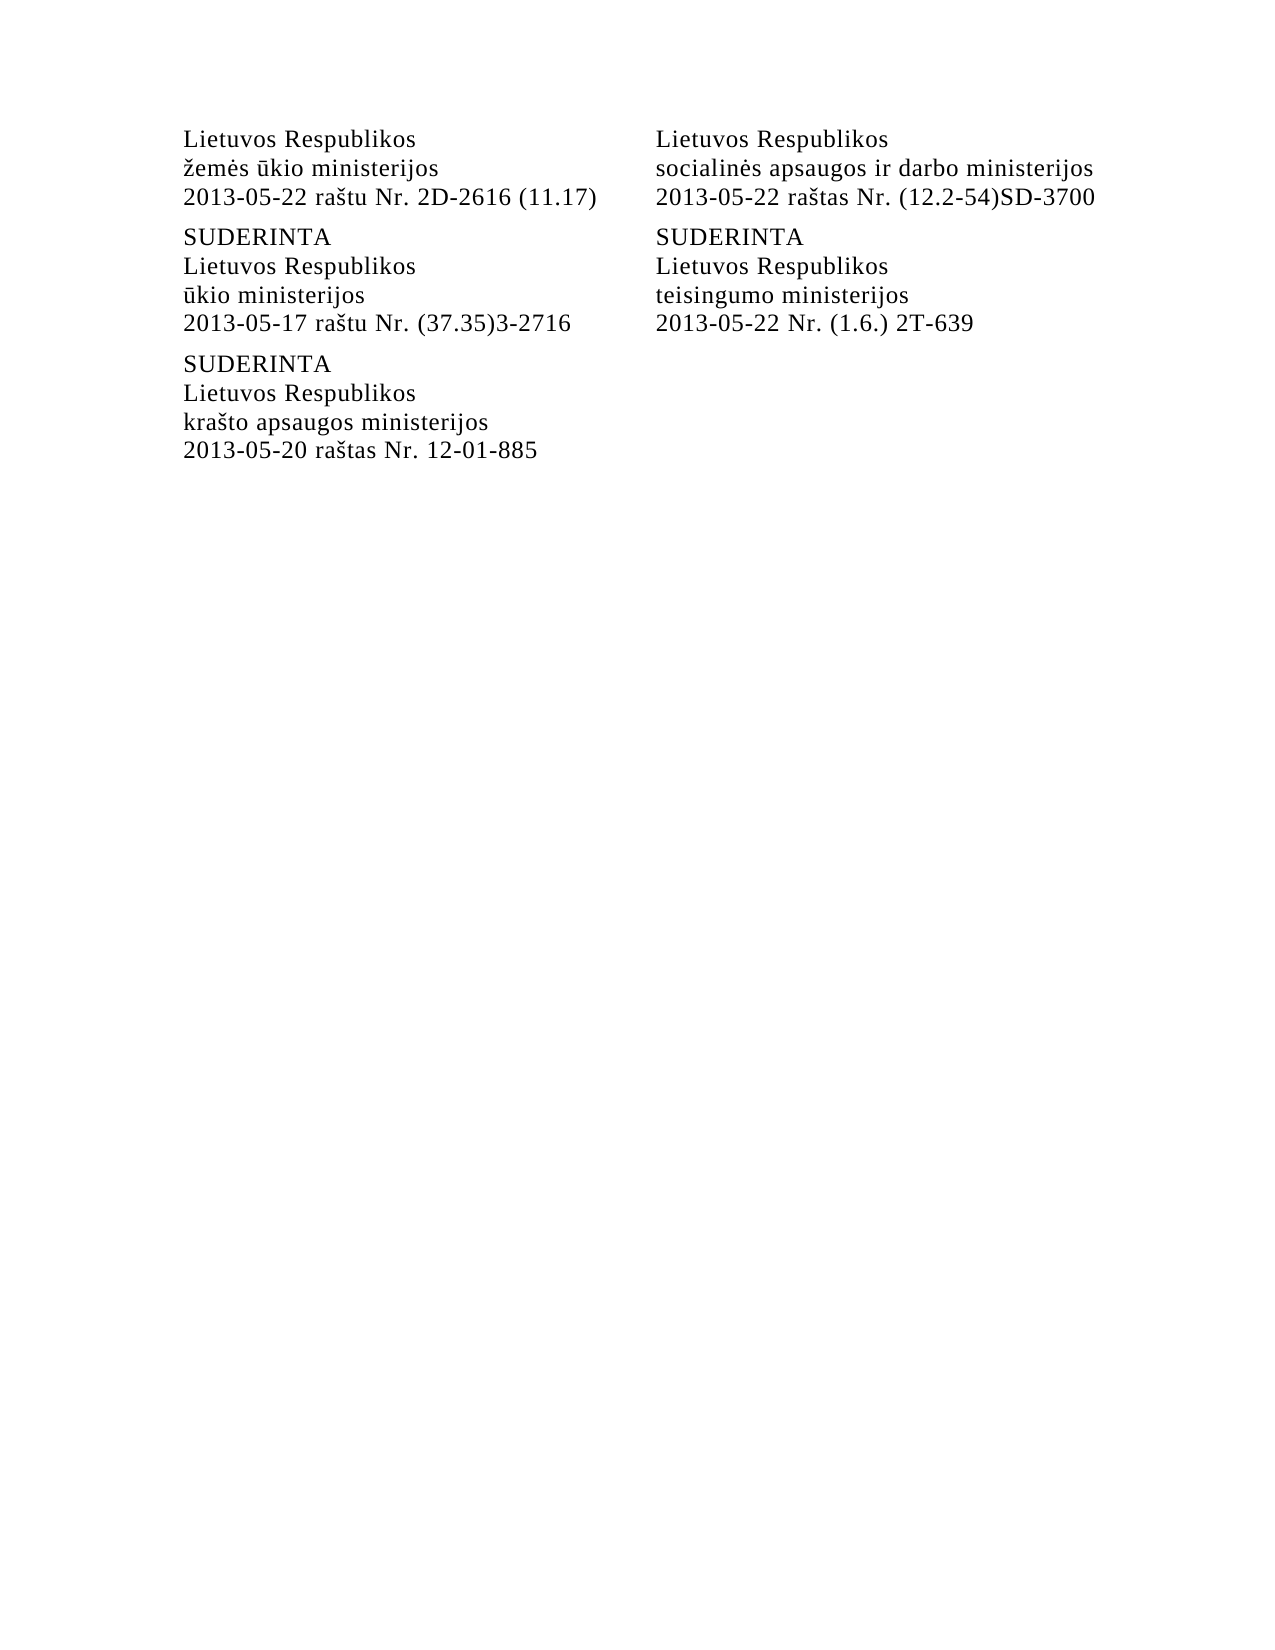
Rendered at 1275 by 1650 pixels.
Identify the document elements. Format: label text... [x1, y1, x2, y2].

table_cell Suderinta Lietuvos Respublikos krašto apsaugos ministerijos 2013-05-20 raštas Nr. 12-01-885 [177, 343, 649, 470]
table_header Lietuvos Respublikos socialinės apsaugos ir darbo ministerijos 2013-05-22 raštas Nr. (12.2-54)SD-3700 [650, 118, 1122, 216]
table_cell [650, 343, 1122, 470]
table_header Lietuvos Respublikos žemės ūkio ministerijos 2013-05-22 raštu Nr. 2D-2616 (11.17) [177, 118, 649, 216]
table_cell Suderinta Lietuvos Respublikos teisingumo ministerijos 2013-05-22 Nr. (1.6.) 2T-639 [650, 216, 1122, 343]
table_cell Suderinta Lietuvos Respublikos ūkio ministerijos 2013-05-17 raštu Nr. (37.35)3-2716 [177, 216, 649, 343]
